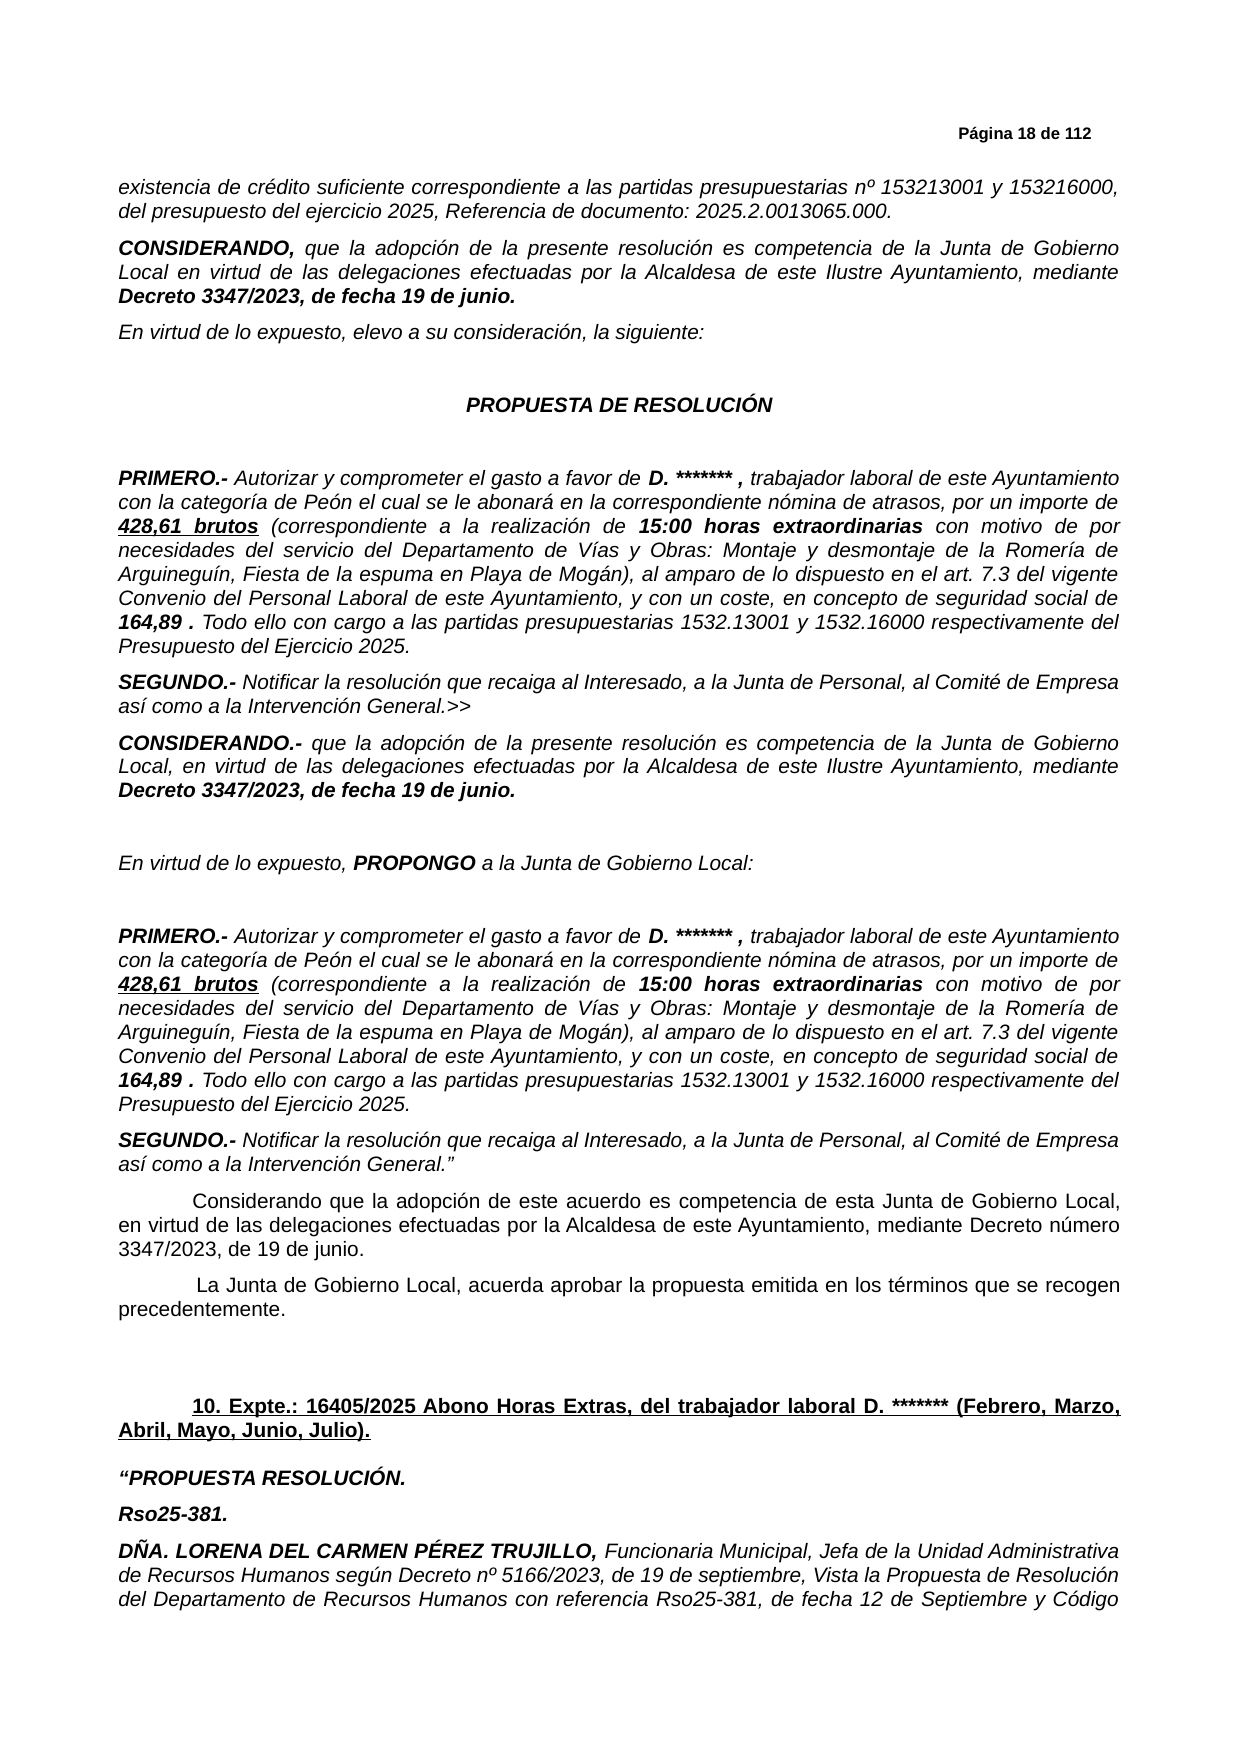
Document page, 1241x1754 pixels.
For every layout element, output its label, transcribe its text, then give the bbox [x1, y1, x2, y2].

text Considerando que la adopción de este acuerdo es competencia de esta Junta de Gobierno Local, en virtud de las delegaciones efectuadas por la Alcaldesa de este Ayuntamiento, mediante Decreto número 3347/2023, de 19 de junio. [118, 1189, 1122, 1261]
text DÑA. LORENA DEL CARMEN PÉREZ TRUJILLO, Funcionaria Municipal, Jefa de la Unidad Administrativa de Recursos Humanos según Decreto nº 5166/2023, de 19 de septiembre, Vista la Propuesta de Resolución del Departamento de Recursos Humanos con referencia Rso25-381, de fecha 12 de Septiembre y Código [118, 1539, 1122, 1611]
text SEGUNDO.- Notificar la resolución que recaiga al Interesado, a la Junta de Personal, al Comité de Empresa así como a la Intervención General.>> [118, 670, 1122, 718]
text En virtud de lo expuesto, PROPONGO a la Junta de Gobierno Local: [118, 851, 1122, 875]
text PRIMERO.- Autorizar y comprometer el gasto a favor de D. ******* , trabajador laboral de este Ayuntamiento con la categoría de Peón el cual se le abonará en la correspondiente nómina de atrasos, por un importe de 428,61 brutos (correspondiente a la realización de 15:00 horas extraordinarias con motivo de por necesidades del servicio del Departamento de Vías y Obras: Montaje y desmontaje de la Romería de Arguineguín, Fiesta de la espuma en Playa de Mogán), al amparo de lo dispuesto en el art. 7.3 del vigente Convenio del Personal Laboral de este Ayuntamiento, y con un coste, en concepto de seguridad social de 164,89 . Todo ello con cargo a las partidas presupuestarias 1532.13001 y 1532.16000 respectivamente del Presupuesto del Ejercicio 2025. [118, 924, 1122, 1116]
text CONSIDERANDO.- que la adopción de la presente resolución es competencia de la Junta de Gobierno Local, en virtud de las delegaciones efectuadas por la Alcaldesa de este Ilustre Ayuntamiento, mediante Decreto 3347/2023, de fecha 19 de junio. [118, 730, 1122, 802]
text PRIMERO.- Autorizar y comprometer el gasto a favor de D. ******* , trabajador laboral de este Ayuntamiento con la categoría de Peón el cual se le abonará en la correspondiente nómina de atrasos, por un importe de 428,61 brutos (correspondiente a la realización de 15:00 horas extraordinarias con motivo de por necesidades del servicio del Departamento de Vías y Obras: Montaje y desmontaje de la Romería de Arguineguín, Fiesta de la espuma en Playa de Mogán), al amparo de lo dispuesto en el art. 7.3 del vigente Convenio del Personal Laboral de este Ayuntamiento, y con un coste, en concepto de seguridad social de 164,89 . Todo ello con cargo a las partidas presupuestarias 1532.13001 y 1532.16000 respectivamente del Presupuesto del Ejercicio 2025. [118, 466, 1122, 657]
text La Junta de Gobierno Local, acuerda aprobar la propuesta emitida en los términos que se recogen precedentemente. [118, 1273, 1122, 1321]
text Rso25-381. [118, 1502, 1122, 1526]
text PROPUESTA DE RESOLUCIÓN [118, 393, 1122, 417]
text 10. Expte.: 16405/2025 Abono Horas Extras, del trabajador laboral D. ******* (Febrero, Marzo, Abril, Mayo, Junio, Julio). [118, 1394, 1122, 1442]
text SEGUNDO.- Notificar la resolución que recaiga al Interesado, a la Junta de Personal, al Comité de Empresa así como a la Intervención General.” [118, 1128, 1122, 1176]
text existencia de crédito suficiente correspondiente a las partidas presupuestarias nº 153213001 y 153216000, del presupuesto del ejercicio 2025, Referencia de documento: 2025.2.0013065.000. [118, 175, 1122, 223]
text En virtud de lo expuesto, elevo a su consideración, la siguiente: [118, 320, 1122, 344]
text “PROPUESTA RESOLUCIÓN. [118, 1466, 1122, 1490]
text CONSIDERANDO, que la adopción de la presente resolución es competencia de la Junta de Gobierno Local en virtud de las delegaciones efectuadas por la Alcaldesa de este Ilustre Ayuntamiento, mediante Decreto 3347/2023, de fecha 19 de junio. [118, 236, 1122, 307]
